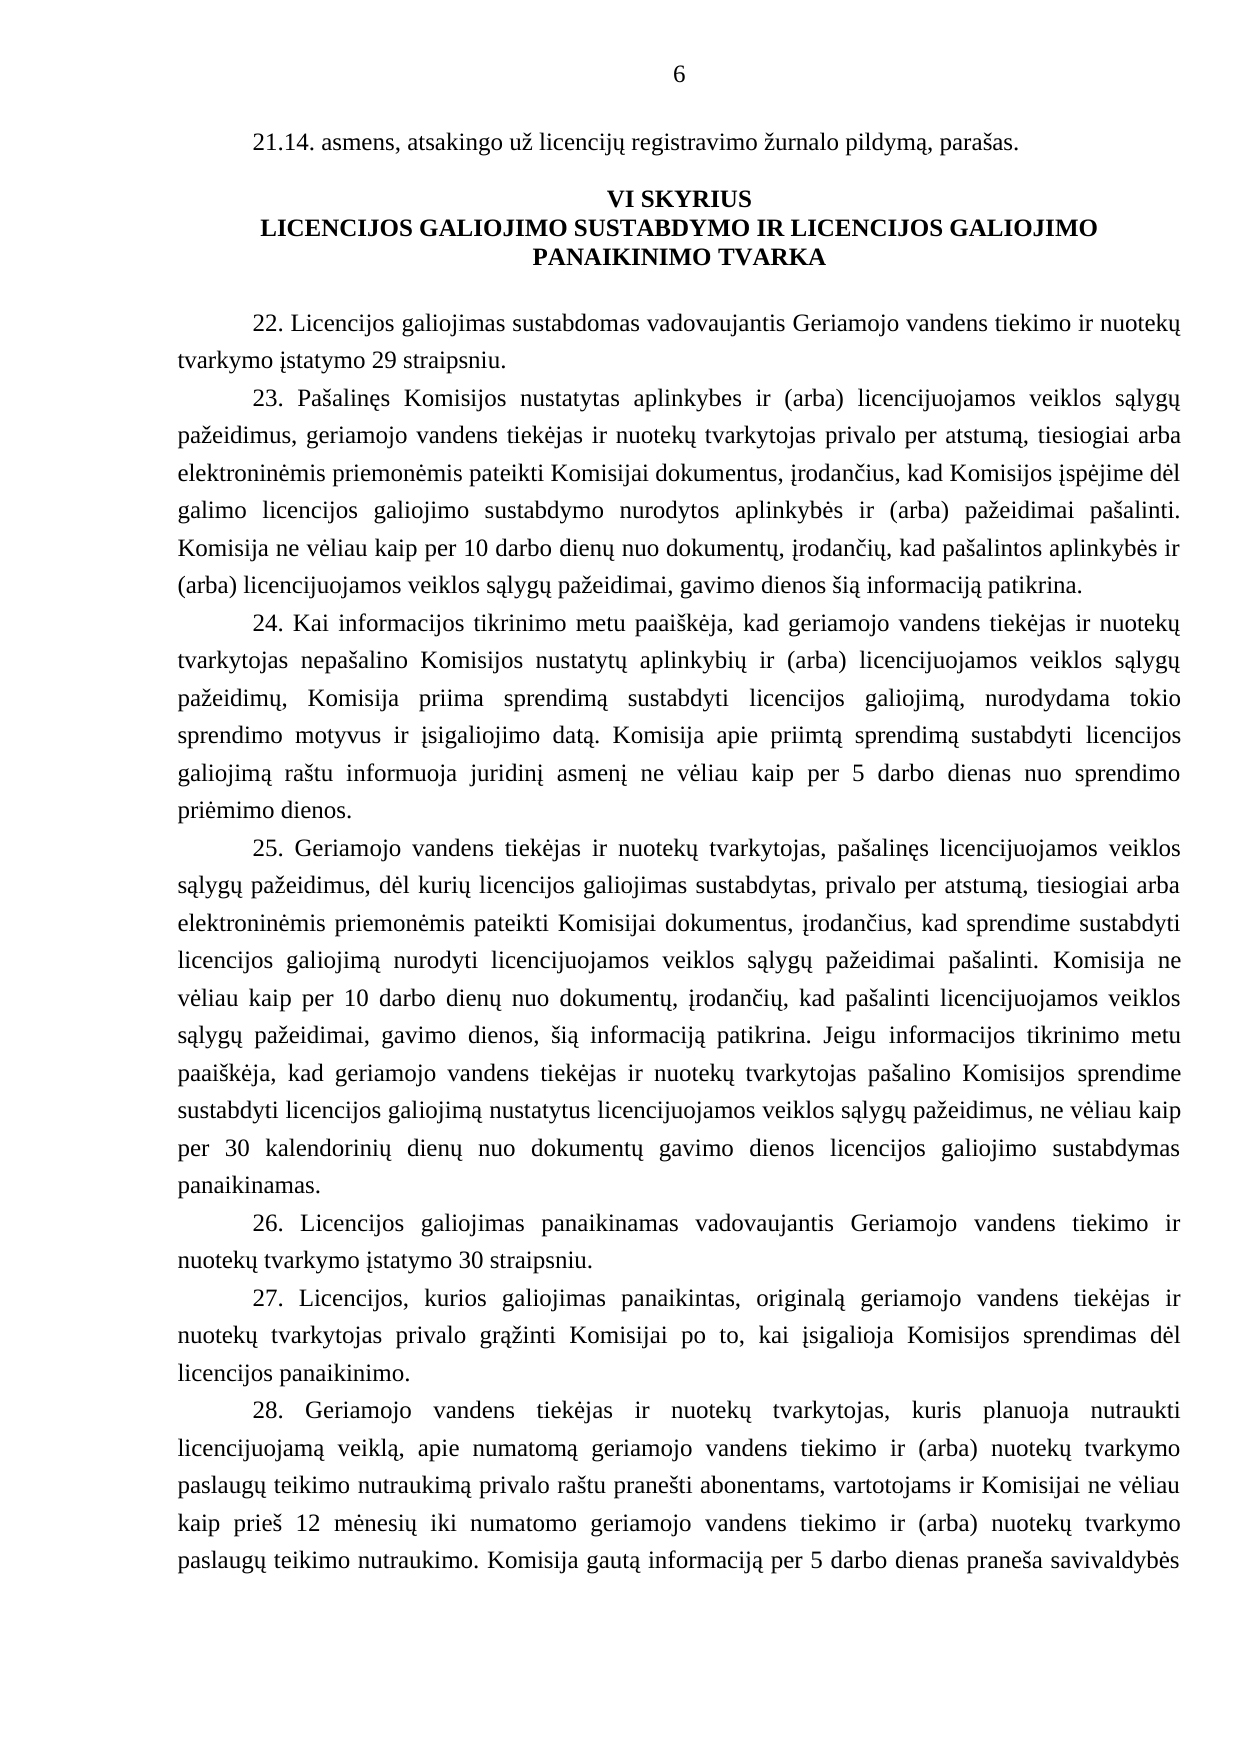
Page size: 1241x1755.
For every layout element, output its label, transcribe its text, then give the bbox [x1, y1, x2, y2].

text 27. Licencijos, kurios galiojimas panaikintas, originalą geriamojo vandens tiekėjas ir nuotekų tvarkytojas privalo grąžinti Komisijai po to, kai įsigalioja Komisijos sprendimas dėl licencijos panaikinimo. [177, 1274, 1181, 1387]
text 22. Licencijos galiojimas sustabdomas vadovaujantis Geriamojo vandens tiekimo ir nuotekų tvarkymo įstatymo 29 straipsniu. [177, 299, 1181, 374]
text 28. Geriamojo vandens tiekėjas ir nuotekų tvarkytojas, kuris planuoja nutraukti licencijuojamą veiklą, apie numatomą geriamojo vandens tiekimo ir (arba) nuotekų tvarkymo paslaugų teikimo nutraukimą privalo raštu pranešti abonentams, vartotojams ir Komisijai ne vėliau kaip prieš 12 mėnesių iki numatomo geriamojo vandens tiekimo ir (arba) nuotekų tvarkymo paslaugų teikimo nutraukimo. Komisija gautą informaciją per 5 darbo dienas praneša savivaldybės [177, 1387, 1181, 1574]
text 21.14. asmens, atsakingo už licencijų registravimo žurnalo pildymą, parašas. [177, 118, 1181, 156]
text VI SKYRIUS [177, 184, 1181, 213]
text 23. Pašalinęs Komisijos nustatytas aplinkybes ir (arba) licencijuojamos veiklos sąlygų pažeidimus, geriamojo vandens tiekėjas ir nuotekų tvarkytojas privalo per atstumą, tiesiogiai arba elektroninėmis priemonėmis pateikti Komisijai dokumentus, įrodančius, kad Komisijos įspėjime dėl galimo licencijos galiojimo sustabdymo nurodytos aplinkybės ir (arba) pažeidimai pašalinti. Komisija ne vėliau kaip per 10 darbo dienų nuo dokumentų, įrodančių, kad pašalintos aplinkybės ir (arba) licencijuojamos veiklos sąlygų pažeidimai, gavimo dienos šią informaciją patikrina. [177, 374, 1181, 599]
text 24. Kai informacijos tikrinimo metu paaiškėja, kad geriamojo vandens tiekėjas ir nuotekų tvarkytojas nepašalino Komisijos nustatytų aplinkybių ir (arba) licencijuojamos veiklos sąlygų pažeidimų, Komisija priima sprendimą sustabdyti licencijos galiojimą, nurodydama tokio sprendimo motyvus ir įsigaliojimo datą. Komisija apie priimtą sprendimą sustabdyti licencijos galiojimą raštu informuoja juridinį asmenį ne vėliau kaip per 5 darbo dienas nuo sprendimo priėmimo dienos. [177, 599, 1181, 824]
text LICENCIJOS GALIOJIMO SUSTABDYMO IR LICENCIJOS GALIOJIMO PANAIKINIMO TVARKA [177, 213, 1181, 271]
text 26. Licencijos galiojimas panaikinamas vadovaujantis Geriamojo vandens tiekimo ir nuotekų tvarkymo įstatymo 30 straipsniu. [177, 1199, 1181, 1274]
text 25. Geriamojo vandens tiekėjas ir nuotekų tvarkytojas, pašalinęs licencijuojamos veiklos sąlygų pažeidimus, dėl kurių licencijos galiojimas sustabdytas, privalo per atstumą, tiesiogiai arba elektroninėmis priemonėmis pateikti Komisijai dokumentus, įrodančius, kad sprendime sustabdyti licencijos galiojimą nurodyti licencijuojamos veiklos sąlygų pažeidimai pašalinti. Komisija ne vėliau kaip per 10 darbo dienų nuo dokumentų, įrodančių, kad pašalinti licencijuojamos veiklos sąlygų pažeidimai, gavimo dienos, šią informaciją patikrina. Jeigu informacijos tikrinimo metu paaiškėja, kad geriamojo vandens tiekėjas ir nuotekų tvarkytojas pašalino Komisijos sprendime sustabdyti licencijos galiojimą nustatytus licencijuojamos veiklos sąlygų pažeidimus, ne vėliau kaip per 30 kalendorinių dienų nuo dokumentų gavimo dienos licencijos galiojimo sustabdymas panaikinamas. [177, 824, 1181, 1199]
